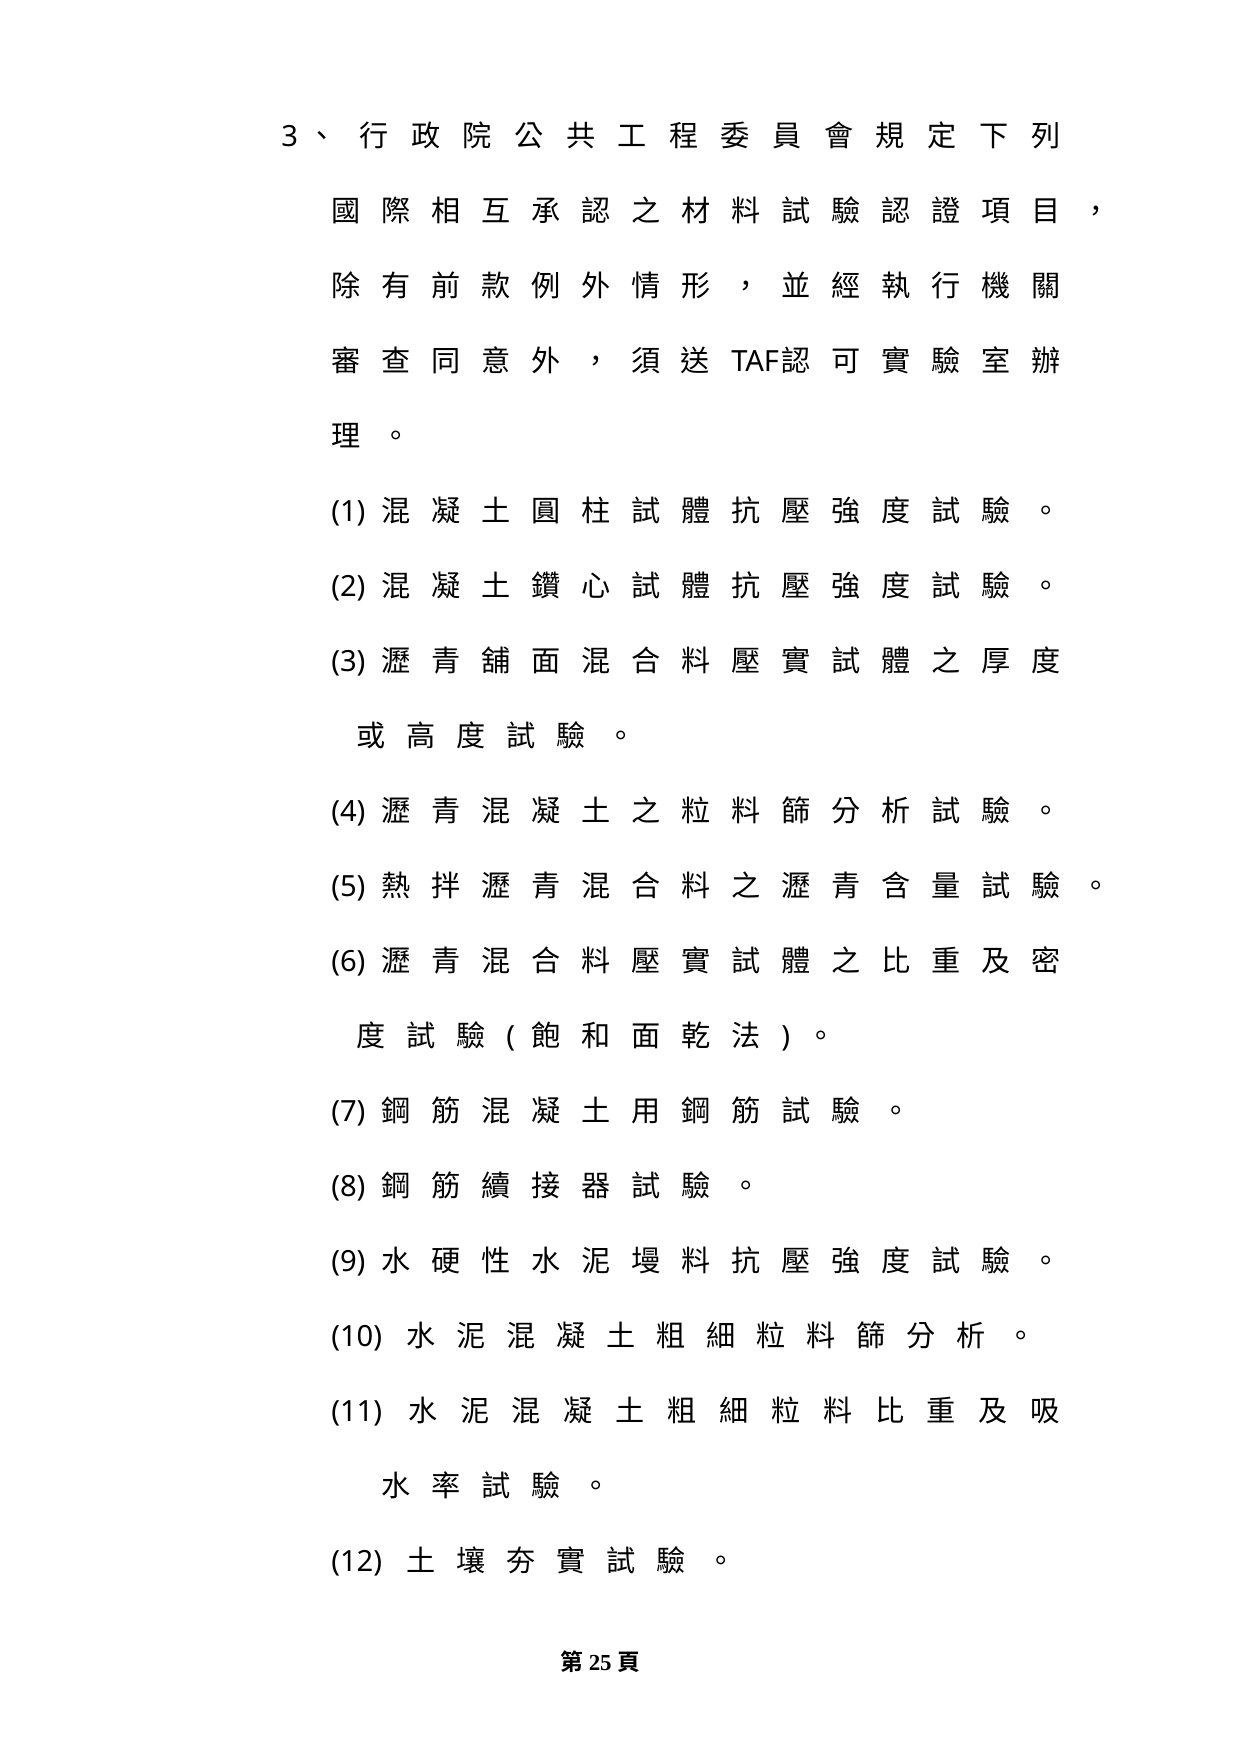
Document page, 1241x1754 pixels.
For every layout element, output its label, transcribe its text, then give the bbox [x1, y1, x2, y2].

text (5)熱拌瀝青混合料之瀝青含量試驗。 [312, 846, 1081, 921]
text (6)瀝青混合料壓實試體之比重及密度試驗(飽和面乾法) 。 [312, 921, 1081, 1071]
text (11)水泥混凝土粗細粒料比重及吸水率試驗。 [312, 1371, 1081, 1521]
text (12)土壤夯實試驗。 [312, 1521, 1081, 1596]
text (7)鋼筋混凝土用鋼筋試驗。 [312, 1071, 1081, 1146]
text (10)水泥混凝土粗細粒料篩分析。 [312, 1296, 1081, 1371]
text (9)水硬性水泥墁料抗壓強度試驗。 [312, 1221, 1081, 1296]
text (1)混凝土圓柱試體抗壓強度試驗。 [312, 471, 1081, 546]
text (2)混凝土鑽心試體抗壓強度試驗。 [312, 546, 1081, 621]
text (8)鋼筋續接器試驗。 [312, 1146, 1081, 1221]
text (3)瀝青舖面混合料壓實試體之厚度或高度試驗。 [312, 621, 1081, 771]
text 3、行政院公共工程委員會規定下列國際相互承認之材料試驗認證項目，除有前款例外情形，並經執行機關審查同意外，須送TAF認可實驗室辦理。 [273, 96, 1081, 471]
text (4)瀝青混凝土之粒料篩分析試驗。 [312, 771, 1081, 846]
